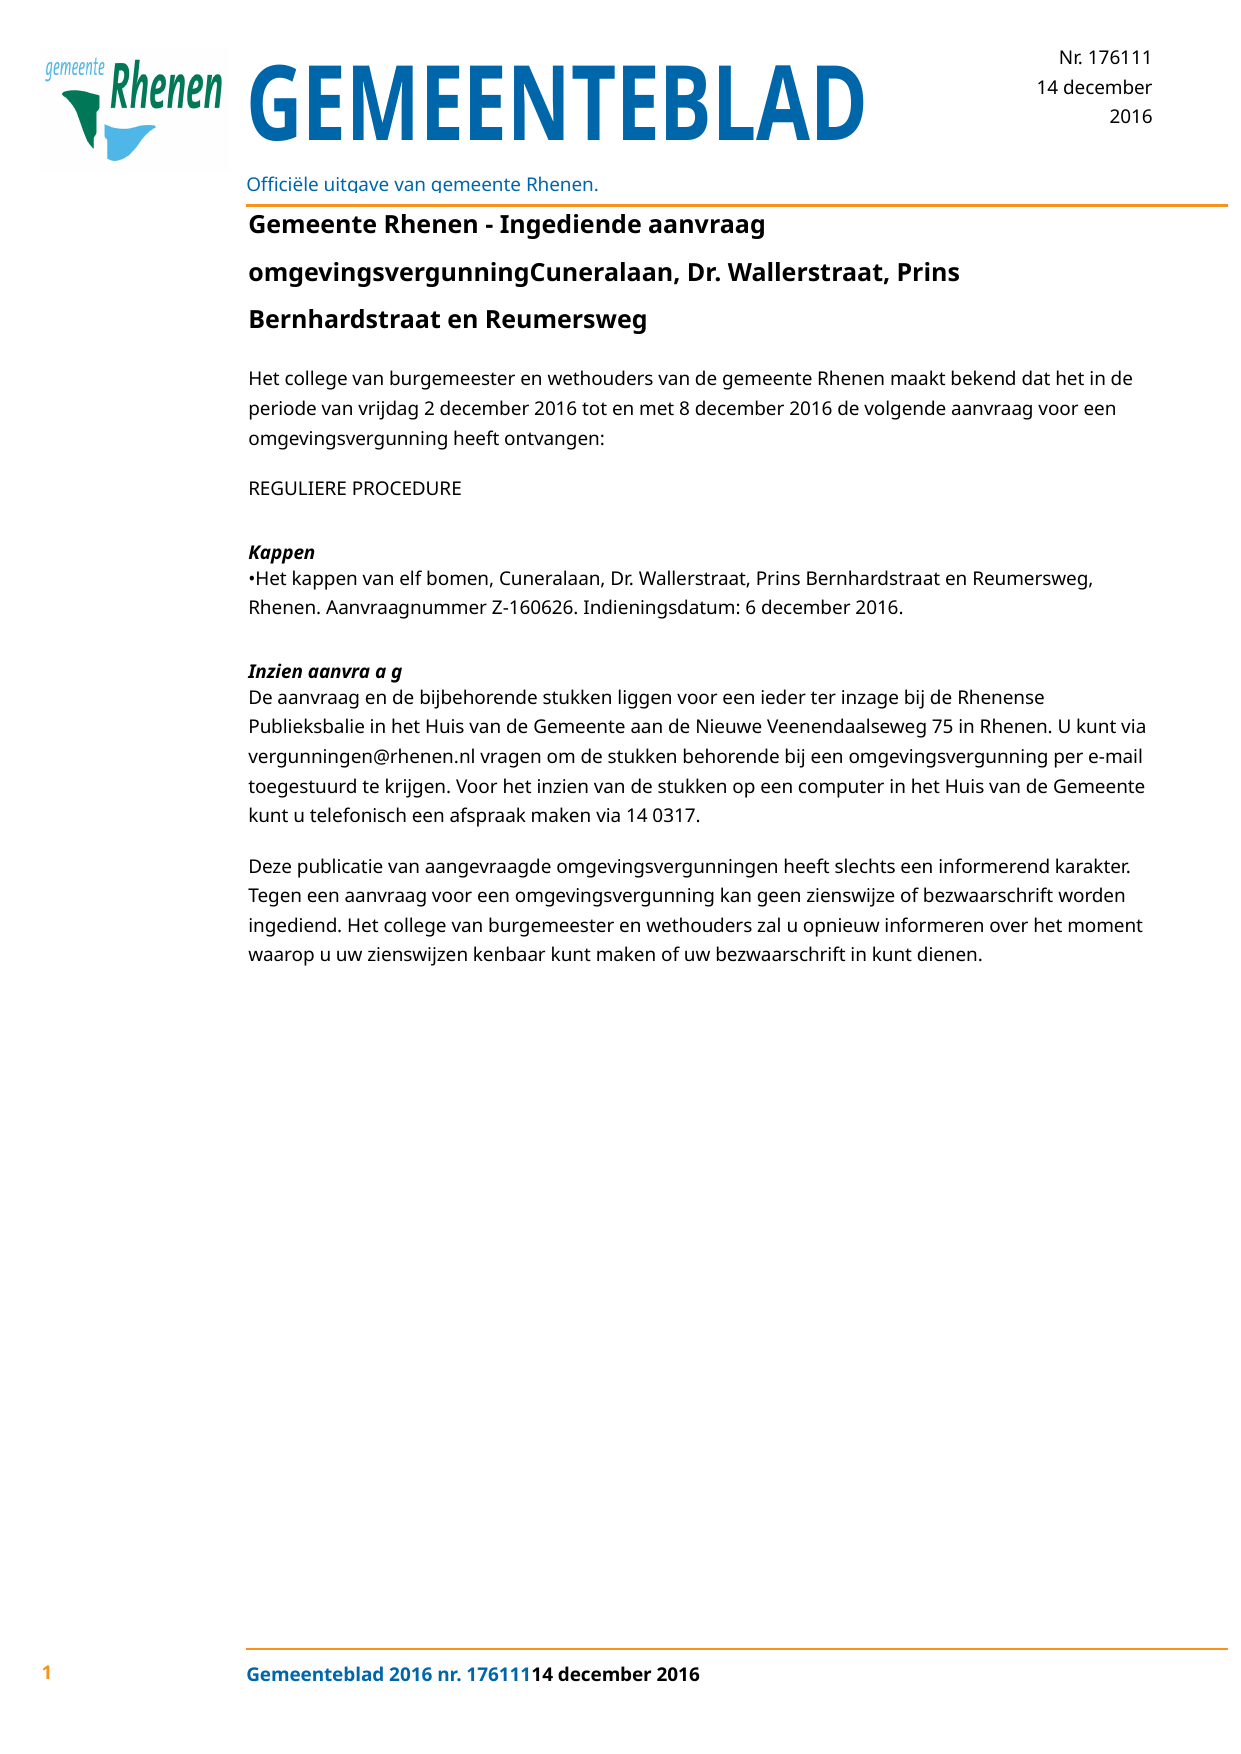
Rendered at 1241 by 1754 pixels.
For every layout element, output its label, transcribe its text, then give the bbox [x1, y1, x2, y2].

text Deze publicatie van aangevraagde omgevingsvergunningen heeft slechts een informerend karakter. Tegen een aanvraag voor een omgevingsvergunning kan geen zienswijze of bezwaarschrift worden ingediend. Het college van burgemeester en wethouders zal u opnieuw informeren over het moment waarop u uw zienswijzen kenbaar kunt maken of uw bezwaarschrift in kunt dienen. [248, 853, 1152, 967]
text REGULIERE PROCEDURE [248, 475, 1152, 501]
picture [41, 47, 231, 172]
text De aanvraag en de bijbehorende stukken liggen voor een ieder ter inzage bij de Rhenense Publieksbalie in het Huis van de Gemeente aan de Nieuwe Veenendaalseweg 75 in Rhenen. U kunt via vergunningen@rhenen.nl vragen om de stukken behorende bij een omgevingsvergunning per e-mail toegestuurd te krijgen. Voor het inzien van de stukken op een computer in het Huis van de Gemeente kunt u telefonisch een afspraak maken via 14 0317. [248, 684, 1152, 828]
text Kappen [248, 539, 1152, 565]
text Het college van burgemeester en wethouders van de gemeente Rhenen maakt bekend dat het in de periode van vrijdag 2 december 2016 tot en met 8 december 2016 de volgende aanvraag voor een omgevingsvergunning heeft ontvangen: [248, 366, 1152, 450]
text Inzien aanvra a g [248, 658, 1152, 684]
text •Het kappen van elf bomen, Cuneralaan, Dr. Wallerstraat, Prins Bernhardstraat en Reumersweg, Rhenen. Aanvraagnummer Z-160626. Indieningsdatum: 6 december 2016. [248, 565, 1152, 620]
text Gemeente Rhenen - Ingediende aanvraag omgevingsvergunningCuneralaan, Dr. Wallerstraat, Prins Bernhardstraat en Reumersweg [248, 207, 1152, 336]
